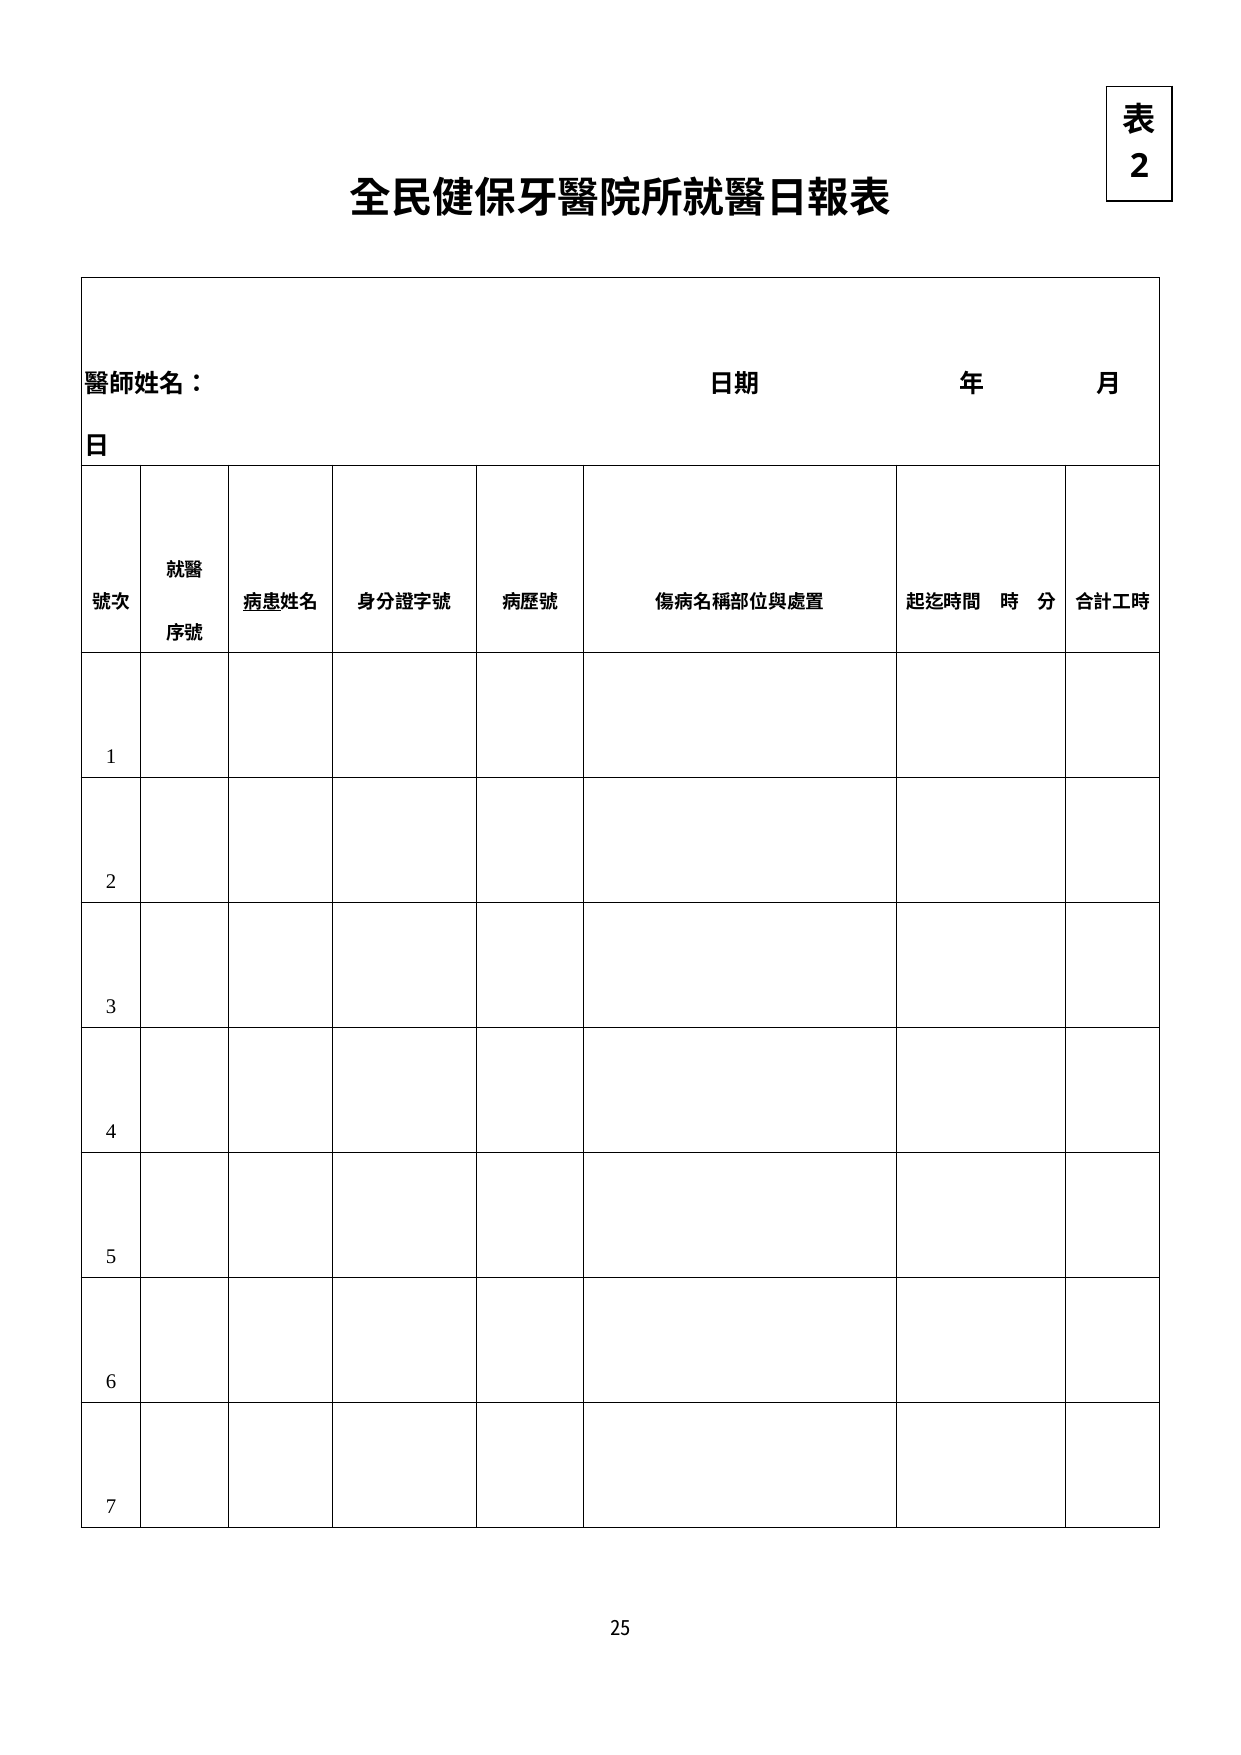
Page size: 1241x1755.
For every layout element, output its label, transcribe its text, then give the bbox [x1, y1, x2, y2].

table_cell [897, 1278, 1065, 1402]
table_cell 7 [82, 1403, 140, 1527]
table_cell [477, 1153, 583, 1277]
table_cell [141, 778, 228, 902]
table_cell [477, 653, 583, 777]
table_cell 傷病名稱部位與處置 [584, 466, 896, 652]
table_cell [141, 1278, 228, 1402]
table_cell [229, 903, 332, 1027]
table_cell [477, 1028, 583, 1152]
table_cell [897, 903, 1065, 1027]
table_cell [897, 653, 1065, 777]
table_cell 起迄時間 時 分 [897, 466, 1065, 652]
table_cell 號次 [82, 466, 140, 652]
table_cell [1066, 1153, 1159, 1277]
table_cell [584, 1278, 896, 1402]
table_cell [897, 1403, 1065, 1527]
table_cell 5 [82, 1153, 140, 1277]
text 表2 [1122, 95, 1156, 186]
table_cell [141, 653, 228, 777]
table_cell [229, 1028, 332, 1152]
table_cell [584, 653, 896, 777]
text [1107, 87, 1171, 200]
table_cell [477, 778, 583, 902]
table_cell 就醫 序號 [141, 466, 228, 652]
table_cell 身分證字號 [333, 466, 476, 652]
table_cell [333, 1278, 476, 1402]
table_cell [333, 1403, 476, 1527]
table_cell [897, 1153, 1065, 1277]
table_cell 3 [82, 903, 140, 1027]
table_cell [584, 1153, 896, 1277]
table_cell [333, 903, 476, 1027]
table_cell [333, 778, 476, 902]
table_cell 合計工時 [1066, 466, 1159, 652]
table_cell [1066, 653, 1159, 777]
table_cell [584, 1403, 896, 1527]
table_cell 病患姓名 [229, 466, 332, 652]
table_cell [229, 1278, 332, 1402]
table_cell [1066, 1403, 1159, 1527]
table_cell [1066, 1278, 1159, 1402]
table_cell [584, 778, 896, 902]
table_cell 病歷號 [477, 466, 583, 652]
table_cell 6 [82, 1278, 140, 1402]
text 全民健保牙醫院所就醫日報表 [148, 152, 1093, 214]
table_cell [333, 1153, 476, 1277]
table_cell [477, 1278, 583, 1402]
table_cell [333, 1028, 476, 1152]
table_cell [477, 903, 583, 1027]
table_cell [229, 653, 332, 777]
table_cell [584, 903, 896, 1027]
table_cell 4 [82, 1028, 140, 1152]
table_cell 1 [82, 653, 140, 777]
table_cell [1066, 903, 1159, 1027]
table_cell 2 [82, 778, 140, 902]
table_cell [229, 1153, 332, 1277]
table_cell [333, 653, 476, 777]
table_header 醫師姓名： 日期 年 月 日 [82, 278, 1159, 464]
table_cell [229, 1403, 332, 1527]
table_cell [477, 1403, 583, 1527]
table_cell [897, 1028, 1065, 1152]
table_cell [141, 903, 228, 1027]
table_cell [1066, 1028, 1159, 1152]
table_cell [141, 1153, 228, 1277]
table_cell [584, 1028, 896, 1152]
table_cell [229, 778, 332, 902]
table_cell [141, 1028, 228, 1152]
table_cell [141, 1403, 228, 1527]
table_cell [1066, 778, 1159, 902]
table_cell [897, 778, 1065, 902]
